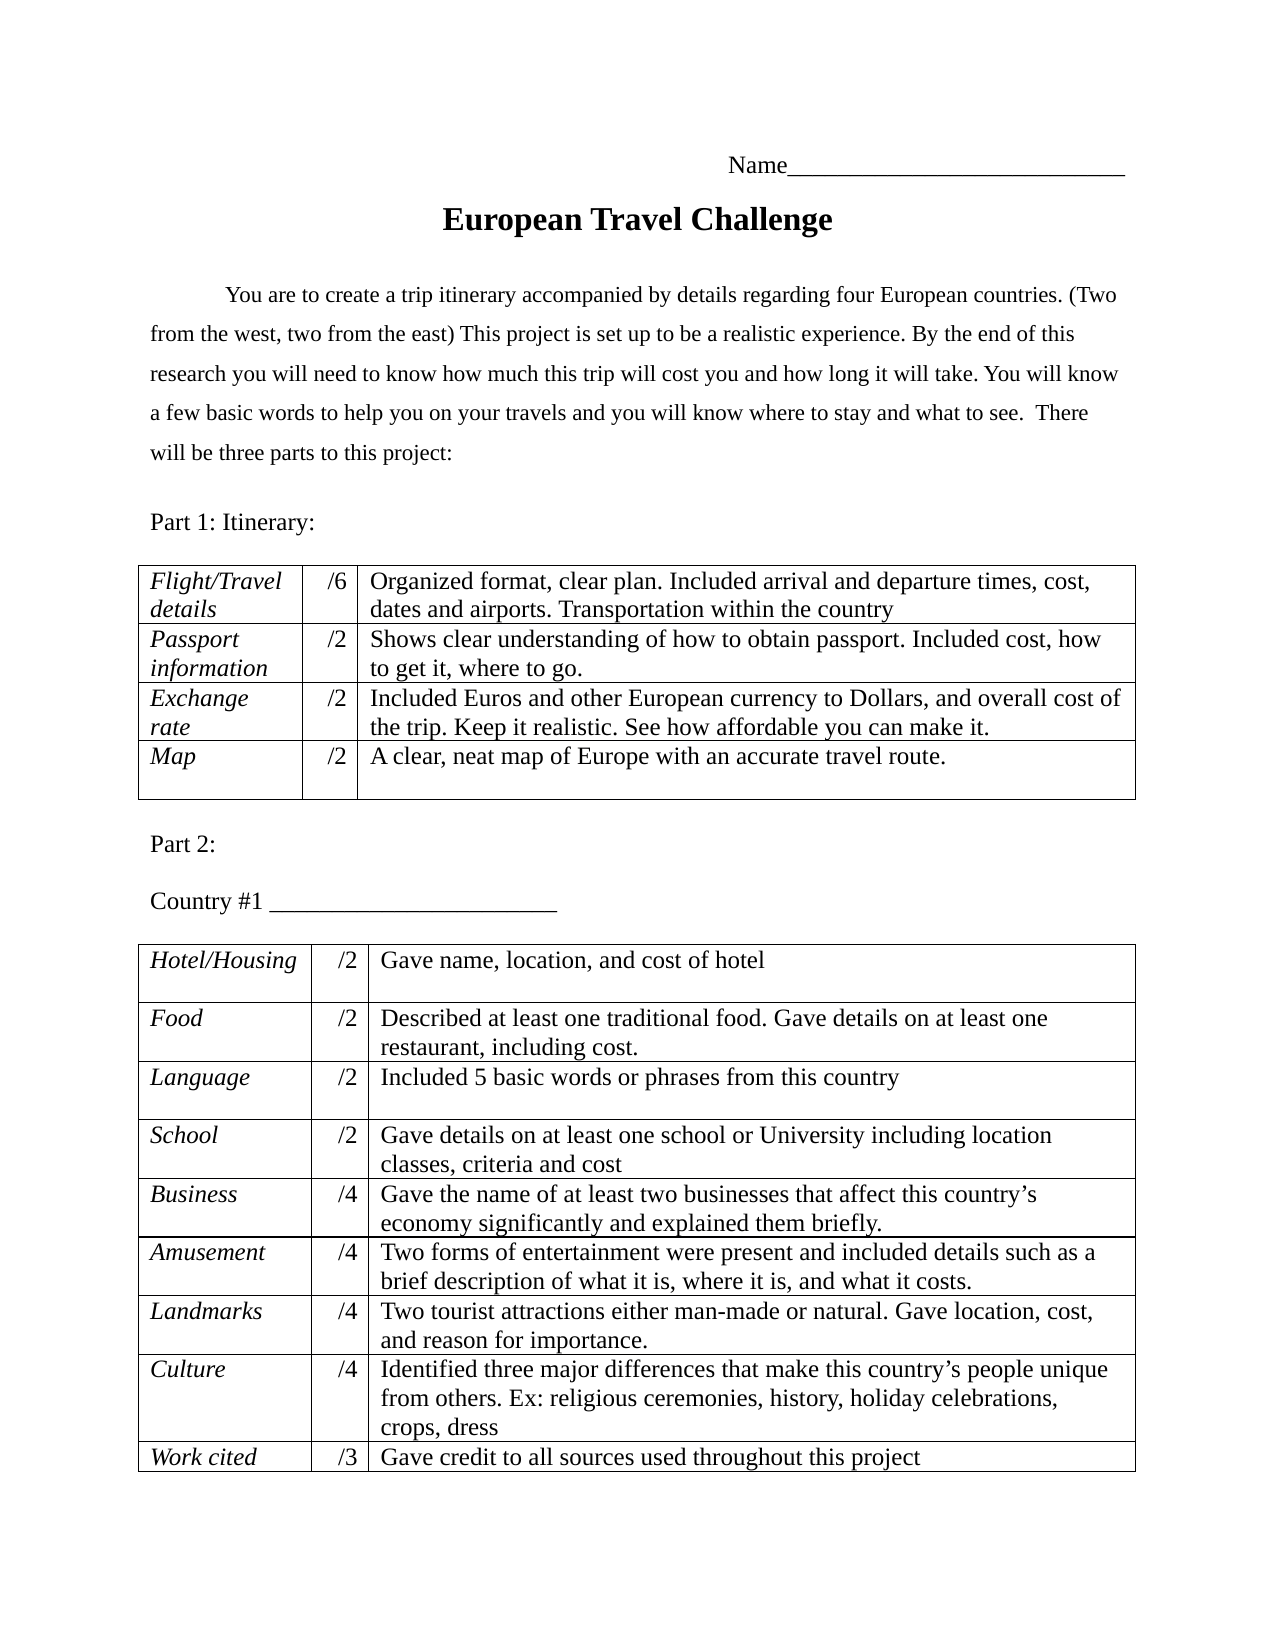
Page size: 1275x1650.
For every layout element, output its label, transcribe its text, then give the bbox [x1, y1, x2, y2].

text Name___________________________ [150, 150, 1125, 179]
text You are to create a trip itinerary accompanied by details regarding four European countries. (Two from the west, two from the east) This project is set up to be a realistic experience. By the end of this research you will need to know how much this trip will cost you and how long it will take. You will know a few basic words to help you on your travels and you will know where to stay and what to see. There will be three parts to this project: [150, 281, 1125, 465]
table_cell /2 [312, 1003, 368, 1061]
table_cell /4 [312, 1179, 368, 1236]
table_header Hotel/Housing [139, 945, 311, 1002]
table_cell /2 [303, 683, 357, 740]
table_header /6 [303, 566, 357, 623]
table_cell Identified three major differences that make this country’s people unique from others. Ex: religious ceremonies, history, holiday celebrations, crops, dress [369, 1355, 1135, 1441]
table_cell /2 [312, 1062, 368, 1119]
table_cell /2 [303, 624, 357, 682]
table_cell Amusement [139, 1238, 311, 1295]
table_header Organized format, clear plan. Included arrival and departure times, cost, dates and airports. Transportation within the country [358, 566, 1135, 623]
table_cell Landmarks [139, 1296, 311, 1353]
table_cell Two forms of entertainment were present and included details such as a brief description of what it is, where it is, and what it costs. [369, 1238, 1135, 1295]
table_cell Described at least one traditional food. Gave details on at least one restaurant, including cost. [369, 1003, 1135, 1061]
table_cell Business [139, 1179, 311, 1236]
text European Travel Challenge [150, 199, 1125, 238]
table_cell Shows clear understanding of how to obtain passport. Included cost, how to get it, where to go. [358, 624, 1135, 682]
table_cell School [139, 1120, 311, 1178]
table_header Flight/Travel details [139, 566, 302, 623]
table_cell Gave the name of at least two businesses that affect this country’s economy significantly and explained them briefly. [369, 1179, 1135, 1236]
text Country #1 _______________________ [150, 886, 1125, 915]
table_cell /4 [312, 1355, 368, 1441]
table_cell Two tourist attractions either man-made or natural. Gave location, cost, and reason for importance. [369, 1296, 1135, 1353]
table_cell Food [139, 1003, 311, 1061]
table_header Gave name, location, and cost of hotel [369, 945, 1135, 1002]
table_cell /4 [312, 1296, 368, 1353]
table_cell Language [139, 1062, 311, 1119]
table_cell /2 [312, 1120, 368, 1178]
table_cell A clear, neat map of Europe with an accurate travel route. [358, 741, 1135, 799]
table_cell /2 [303, 741, 357, 799]
text Part 1: Itinerary: [150, 507, 1125, 536]
table_cell Gave credit to all sources used throughout this project [369, 1442, 1135, 1471]
table_cell /3 [312, 1442, 368, 1471]
table_cell Passport information [139, 624, 302, 682]
table_cell Map [139, 741, 302, 799]
text Part 2: [150, 829, 1125, 857]
table_cell Culture [139, 1355, 311, 1441]
table_cell /4 [312, 1238, 368, 1295]
table_cell Gave details on at least one school or University including location classes, criteria and cost [369, 1120, 1135, 1178]
table_cell Exchange rate [139, 683, 302, 740]
table_cell Included 5 basic words or phrases from this country [369, 1062, 1135, 1119]
table_cell Work cited [139, 1442, 311, 1471]
table_header /2 [312, 945, 368, 1002]
table_cell Included Euros and other European currency to Dollars, and overall cost of the trip. Keep it realistic. See how affordable you can make it. [358, 683, 1135, 740]
